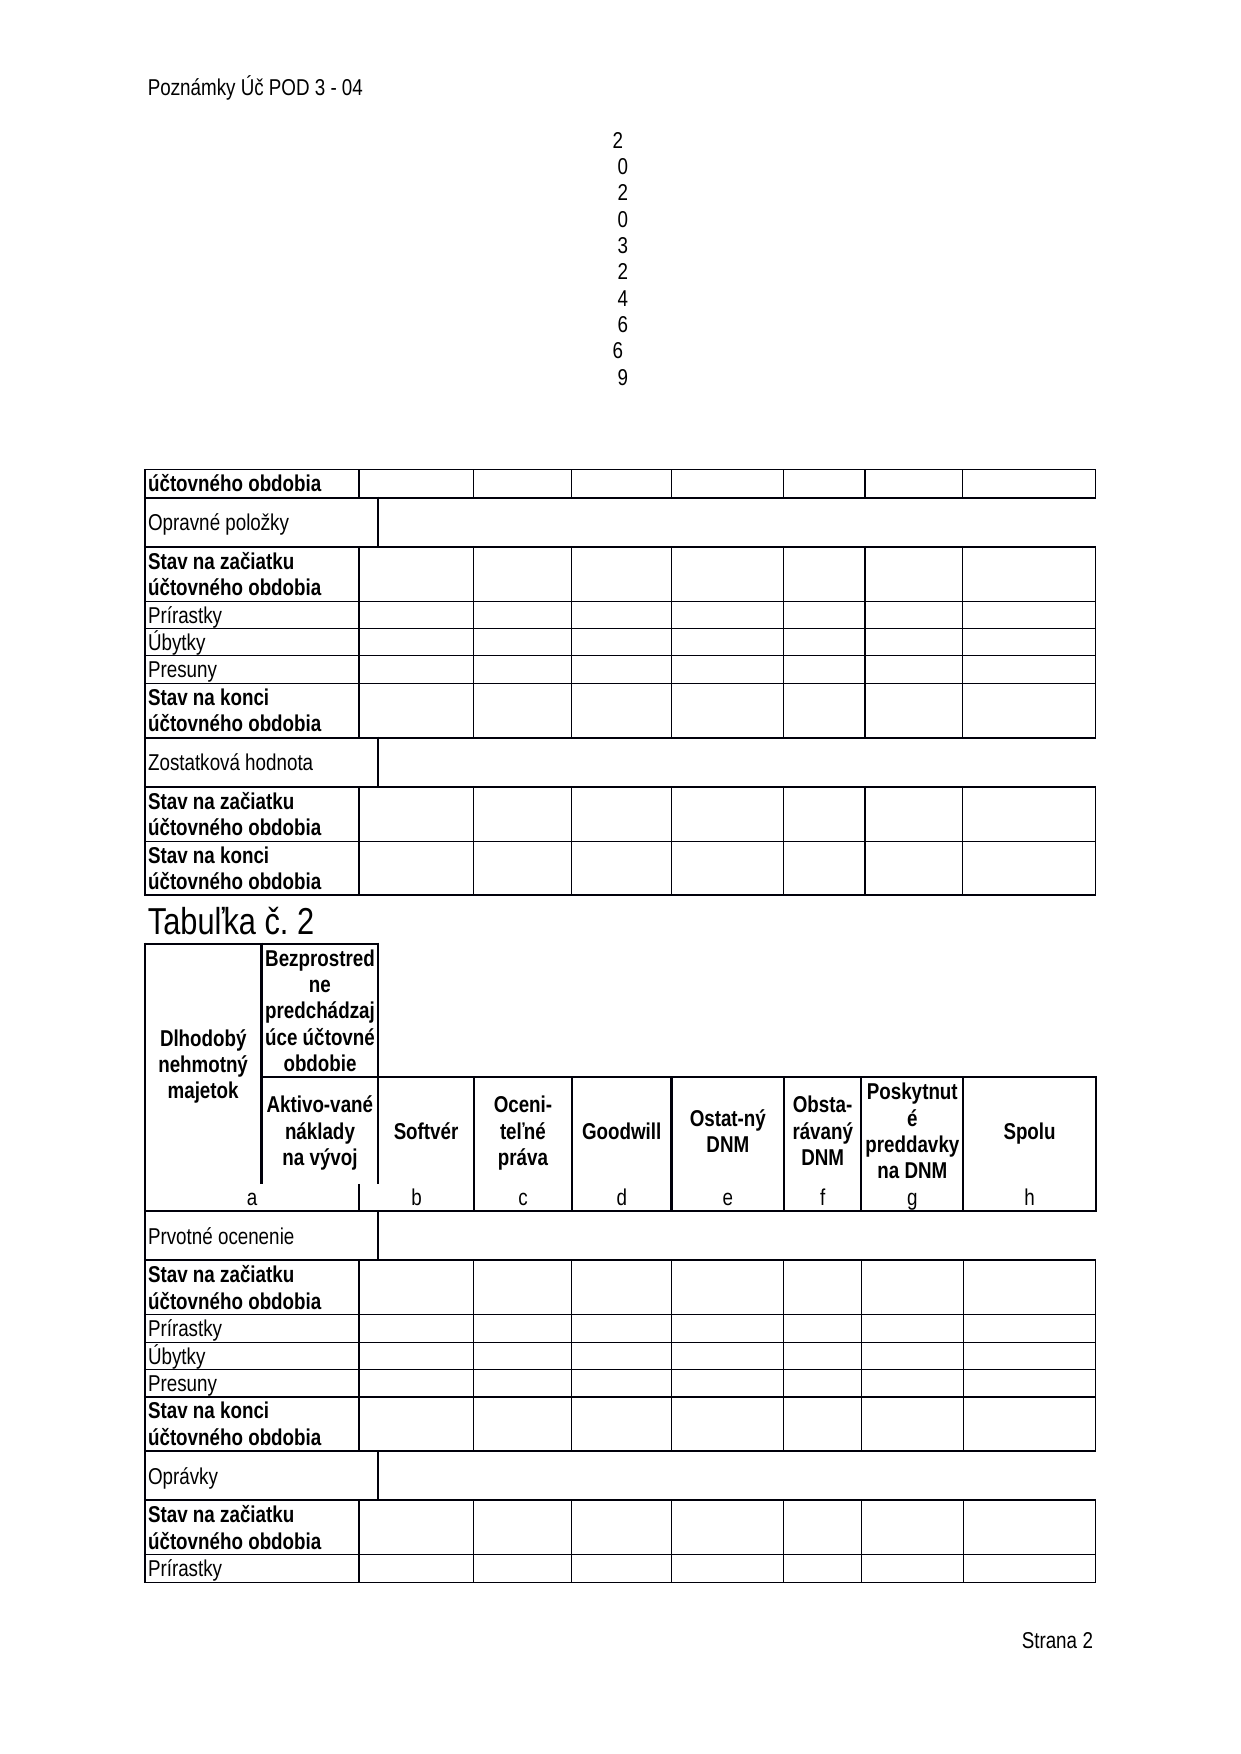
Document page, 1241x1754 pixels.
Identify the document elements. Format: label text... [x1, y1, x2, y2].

table_cell [379, 1212, 1096, 1259]
table_cell [963, 684, 1095, 737]
table_cell [964, 1261, 1095, 1314]
table_cell [862, 1343, 963, 1369]
table_cell Prírastky [146, 1315, 358, 1342]
table_cell [963, 629, 1095, 655]
table_cell [784, 1261, 861, 1314]
table_cell Stav na začiatku účtovného obdobia [146, 1261, 358, 1314]
table_cell [866, 470, 962, 497]
table_cell [963, 788, 1095, 841]
table_cell [784, 1315, 861, 1342]
table_cell a [146, 1184, 358, 1210]
table_cell [572, 548, 671, 601]
table_cell [360, 470, 473, 497]
table_cell Zostatková hodnota [146, 739, 377, 786]
table_cell [474, 470, 571, 497]
table_cell [379, 739, 1096, 786]
table_cell [474, 1370, 571, 1396]
table_cell b [360, 1184, 473, 1210]
table_cell [866, 842, 962, 894]
table_cell [964, 1370, 1095, 1396]
table_cell [360, 548, 473, 601]
table_cell [360, 1343, 473, 1369]
table_cell [964, 1343, 1095, 1369]
table_cell [862, 1398, 963, 1450]
table_cell [572, 656, 671, 683]
table_cell [862, 1555, 963, 1582]
table_cell [474, 1501, 571, 1554]
table_cell [474, 629, 571, 655]
table_cell [360, 1370, 473, 1396]
table_cell [672, 1501, 783, 1554]
table_cell [572, 1343, 671, 1369]
table_cell [672, 842, 783, 894]
table_cell [360, 1398, 473, 1450]
table_cell [784, 1370, 861, 1396]
table_cell [672, 1343, 783, 1369]
table_cell [474, 684, 571, 737]
table_cell [672, 602, 783, 628]
table_cell [964, 1501, 1095, 1554]
table_cell Stav na konci účtovného obdobia [146, 1398, 358, 1450]
table_cell [474, 1261, 571, 1314]
table_cell Úbytky [146, 629, 358, 655]
table_cell [784, 1343, 861, 1369]
table_cell [572, 842, 671, 894]
table_cell [474, 656, 571, 683]
table_cell [474, 1343, 571, 1369]
table_cell [672, 1398, 783, 1450]
table_cell Softvér [379, 1078, 473, 1184]
table_cell [963, 470, 1095, 497]
table_cell Opravné položky [146, 499, 377, 546]
table_header Dlhodobý nehmotný majetok [146, 945, 260, 1184]
table_cell [474, 842, 571, 894]
table_cell [672, 470, 783, 497]
table_header [379, 943, 1096, 1076]
table_cell [474, 602, 571, 628]
table_cell [572, 602, 671, 628]
table_cell [866, 629, 962, 655]
table_cell [784, 548, 864, 601]
table_cell [474, 1555, 571, 1582]
table_cell Oceni-teľné práva [475, 1078, 571, 1184]
table_cell e [673, 1184, 783, 1210]
table_cell [379, 499, 1096, 546]
table_cell [572, 1261, 671, 1314]
table_cell [963, 842, 1095, 894]
table_cell [474, 1398, 571, 1450]
table_cell Obsta- rávaný DNM [785, 1078, 860, 1184]
table_cell [784, 602, 864, 628]
table_cell Spolu [964, 1078, 1095, 1184]
table_cell [866, 656, 962, 683]
table_cell Goodwill [573, 1078, 670, 1184]
table_cell Stav na konci účtovného obdobia [146, 842, 358, 894]
table_cell [474, 548, 571, 601]
table_cell Aktivo-vané náklady na vývoj [263, 1078, 377, 1184]
table_cell [784, 1501, 861, 1554]
table_cell Prvotné ocenenie [146, 1212, 377, 1259]
table_cell [474, 788, 571, 841]
table_cell [572, 1315, 671, 1342]
table_cell [572, 684, 671, 737]
table_cell [572, 1370, 671, 1396]
table_cell [784, 842, 864, 894]
table_cell [963, 656, 1095, 683]
table_cell [964, 1398, 1095, 1450]
table_cell Stav na začiatku účtovného obdobia [146, 548, 358, 601]
table_cell [672, 1555, 783, 1582]
table_cell Prírastky [146, 1555, 358, 1582]
table_cell [784, 1398, 861, 1450]
table_cell Úbytky [146, 1343, 358, 1369]
table_cell Presuny [146, 656, 358, 683]
table_cell účtovného obdobia [146, 470, 358, 497]
table_cell [862, 1501, 963, 1554]
table_cell [866, 788, 962, 841]
table_cell [672, 684, 783, 737]
table_cell [784, 788, 864, 841]
table_cell [672, 1315, 783, 1342]
table_cell Prírastky [146, 602, 358, 628]
table_cell [572, 1398, 671, 1450]
table_cell [360, 1315, 473, 1342]
title Tabuľka č. 2 [148, 899, 1093, 942]
table_cell [862, 1315, 963, 1342]
table_cell Stav na začiatku účtovného obdobia [146, 788, 358, 841]
table_cell [862, 1370, 963, 1396]
table_cell [379, 1452, 1096, 1499]
table_cell [360, 684, 473, 737]
table_cell [360, 1261, 473, 1314]
table_cell [572, 1555, 671, 1582]
table_cell Presuny [146, 1370, 358, 1396]
table_cell [963, 548, 1095, 601]
table_cell f [785, 1184, 860, 1210]
table_cell c [475, 1184, 571, 1210]
table_cell Oprávky [146, 1452, 377, 1499]
table_cell Stav na začiatku účtovného obdobia [146, 1501, 358, 1554]
table_cell [672, 788, 783, 841]
table_cell [360, 788, 473, 841]
table_cell [360, 656, 473, 683]
table_cell [866, 602, 962, 628]
table_cell [866, 548, 962, 601]
table_cell [784, 656, 864, 683]
table_cell h [964, 1184, 1095, 1210]
table_cell [572, 788, 671, 841]
table_cell Stav na konci účtovného obdobia [146, 684, 358, 737]
table_cell [672, 656, 783, 683]
table_cell [360, 842, 473, 894]
table_cell [862, 1261, 963, 1314]
table_cell [572, 1501, 671, 1554]
table_cell [784, 470, 864, 497]
table_cell [572, 629, 671, 655]
table_cell [963, 602, 1095, 628]
table_cell [784, 629, 864, 655]
table_cell [784, 1555, 861, 1582]
table_cell Poskytnuté preddavky na DNM [862, 1078, 962, 1184]
table_cell [572, 470, 671, 497]
table_cell [360, 629, 473, 655]
table_cell [784, 684, 864, 737]
table_cell [672, 548, 783, 601]
table_header Bezprostredne predchádzajúce účtovné obdobie [263, 945, 377, 1076]
table_cell Ostat-ný DNM [673, 1078, 783, 1184]
table_cell [964, 1555, 1095, 1582]
table_cell [360, 602, 473, 628]
table_cell [360, 1555, 473, 1582]
table_cell g [862, 1184, 962, 1210]
table_cell [360, 1501, 473, 1554]
table_cell [672, 629, 783, 655]
table_cell [964, 1315, 1095, 1342]
table_cell [474, 1315, 571, 1342]
table_cell d [573, 1184, 670, 1210]
table_cell [672, 1261, 783, 1314]
table_cell [672, 1370, 783, 1396]
table_cell [866, 684, 962, 737]
